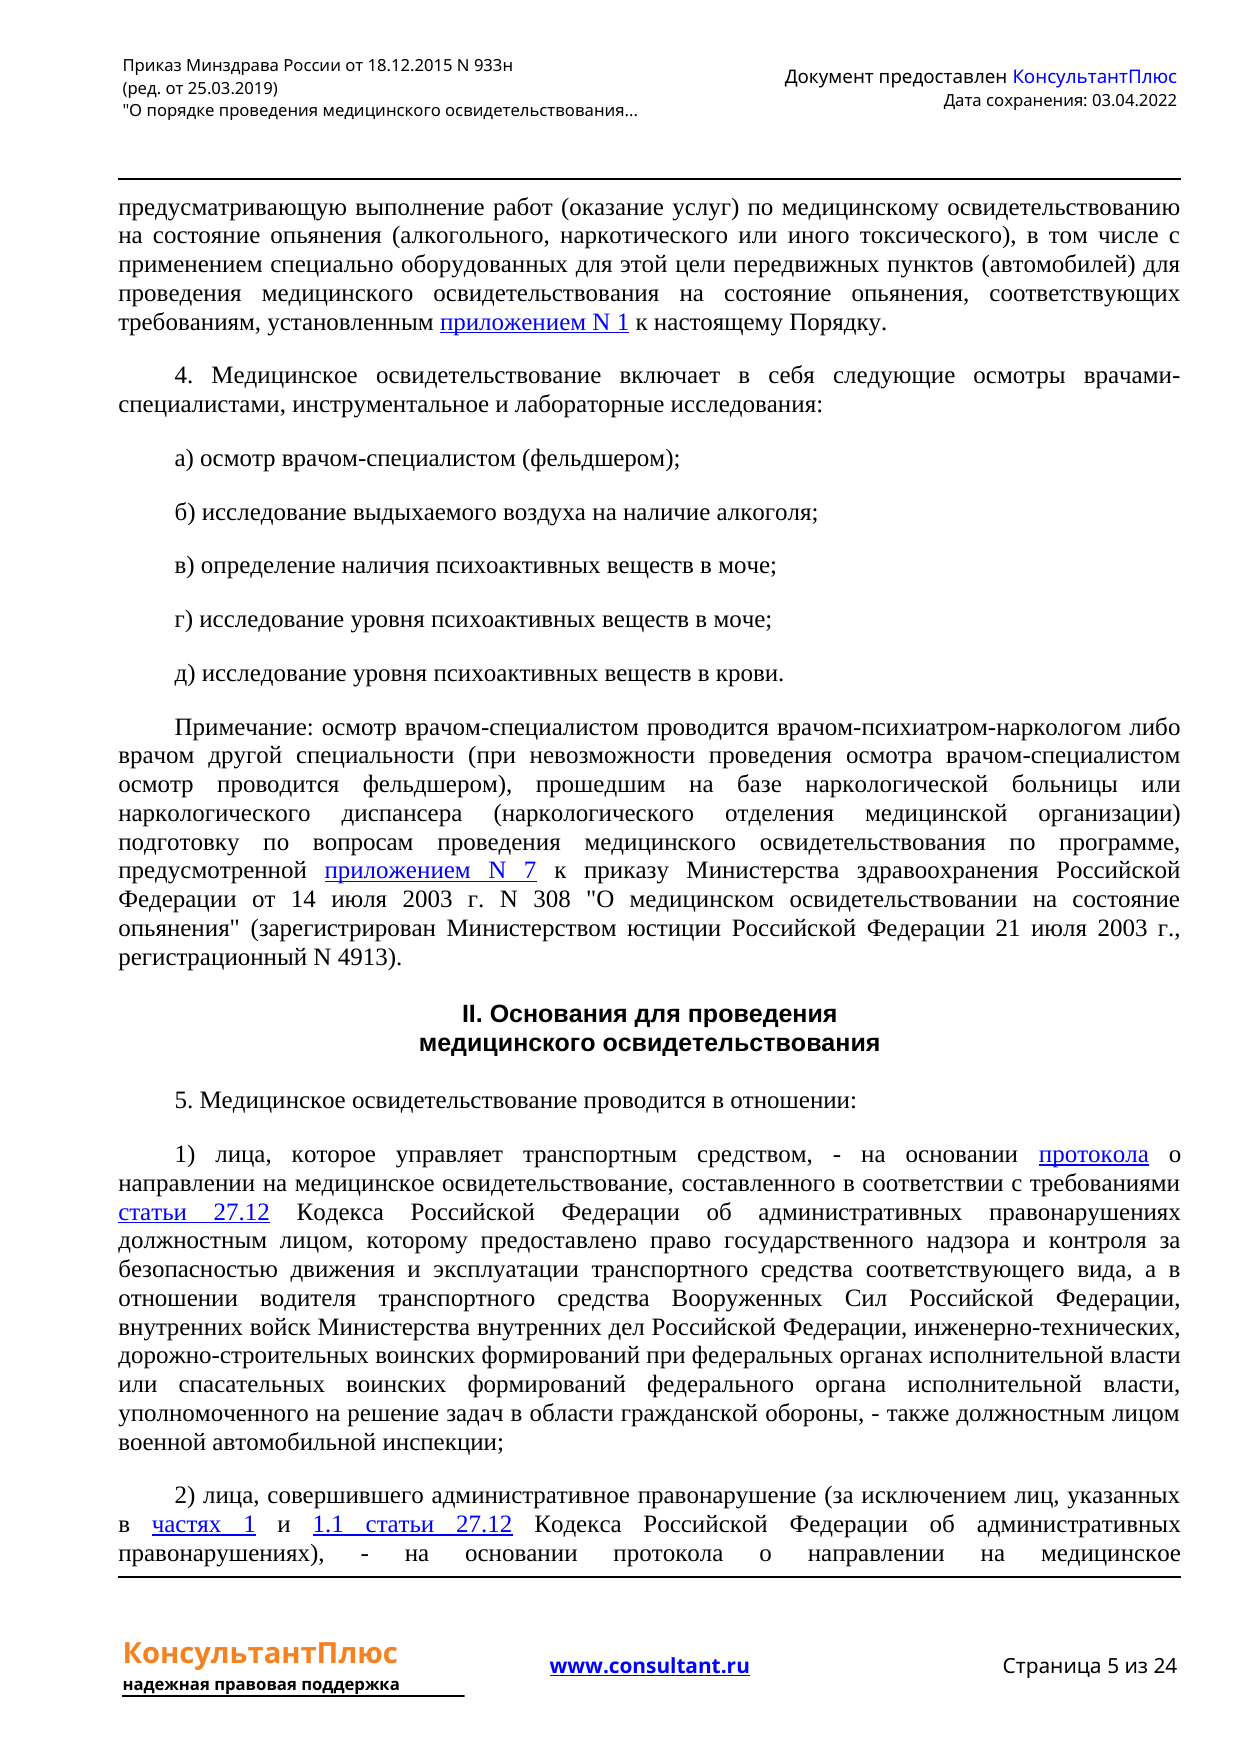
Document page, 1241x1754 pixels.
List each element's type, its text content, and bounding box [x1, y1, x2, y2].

title II. Основания для проведения [118, 999, 1181, 1028]
text Примечание: осмотр врачом-специалистом проводится врачом-психиатром-наркологом либо врачом другой специальности (при невозможности проведения осмотра врачом-специалистом осмотр проводится фельдшером), прошедшим на базе наркологической больницы или наркологического диспансера (наркологического отделения медицинской организации) подготовку по вопросам проведения медицинского освидетельствования по программе, предусмотренной приложением N 7 к приказу Министерства здравоохранения Российской Федерации от 14 июля 2003 г. N 308 "О медицинском освидетельствовании на состояние опьянения" (зарегистрирован Министерством юстиции Российской Федерации 21 июля 2003 г., регистрационный N 4913). [118, 712, 1181, 971]
text д) исследование уровня психоактивных веществ в крови. [118, 658, 1181, 687]
text б) исследование выдыхаемого воздуха на наличие алкоголя; [118, 497, 1181, 526]
text 2) лица, совершившего административное правонарушение (за исключением лиц, указанных в частях 1 и 1.1 статьи 27.12 Кодекса Российской Федерации об административных правонарушениях), - на основании протокола о направлении на медицинское [118, 1481, 1181, 1567]
text а) осмотр врачом-специалистом (фельдшером); [118, 443, 1181, 472]
text в) определение наличия психоактивных веществ в моче; [118, 551, 1181, 579]
text 5. Медицинское освидетельствование проводится в отношении: [118, 1086, 1181, 1114]
title медицинского освидетельствования [118, 1028, 1181, 1057]
text предусматривающую выполнение работ (оказание услуг) по медицинскому освидетельствованию на состояние опьянения (алкогольного, наркотического или иного токсического), в том числе с применением специально оборудованных для этой цели передвижных пунктов (автомобилей) для проведения медицинского освидетельствования на состояние опьянения, соответствующих требованиям, установленным приложением N 1 к настоящему Порядку. [118, 192, 1181, 336]
text 1) лица, которое управляет транспортным средством, - на основании протокола о направлении на медицинское освидетельствование, составленного в соответствии с требованиями статьи 27.12 Кодекса Российской Федерации об административных правонарушениях должностным лицом, которому предоставлено право государственного надзора и контроля за безопасностью движения и эксплуатации транспортного средства соответствующего вида, а в отношении водителя транспортного средства Вооруженных Сил Российской Федерации, внутренних войск Министерства внутренних дел Российской Федерации, инженерно-технических, дорожно-строительных воинских формирований при федеральных органах исполнительной власти или спасательных воинских формирований федерального органа исполнительной власти, уполномоченного на решение задач в области гражданской обороны, - также должностным лицом военной автомобильной инспекции; [118, 1139, 1181, 1456]
text 4. Медицинское освидетельствование включает в себя следующие осмотры врачами-специалистами, инструментальное и лабораторные исследования: [118, 361, 1181, 418]
text г) исследование уровня психоактивных веществ в моче; [118, 604, 1181, 633]
